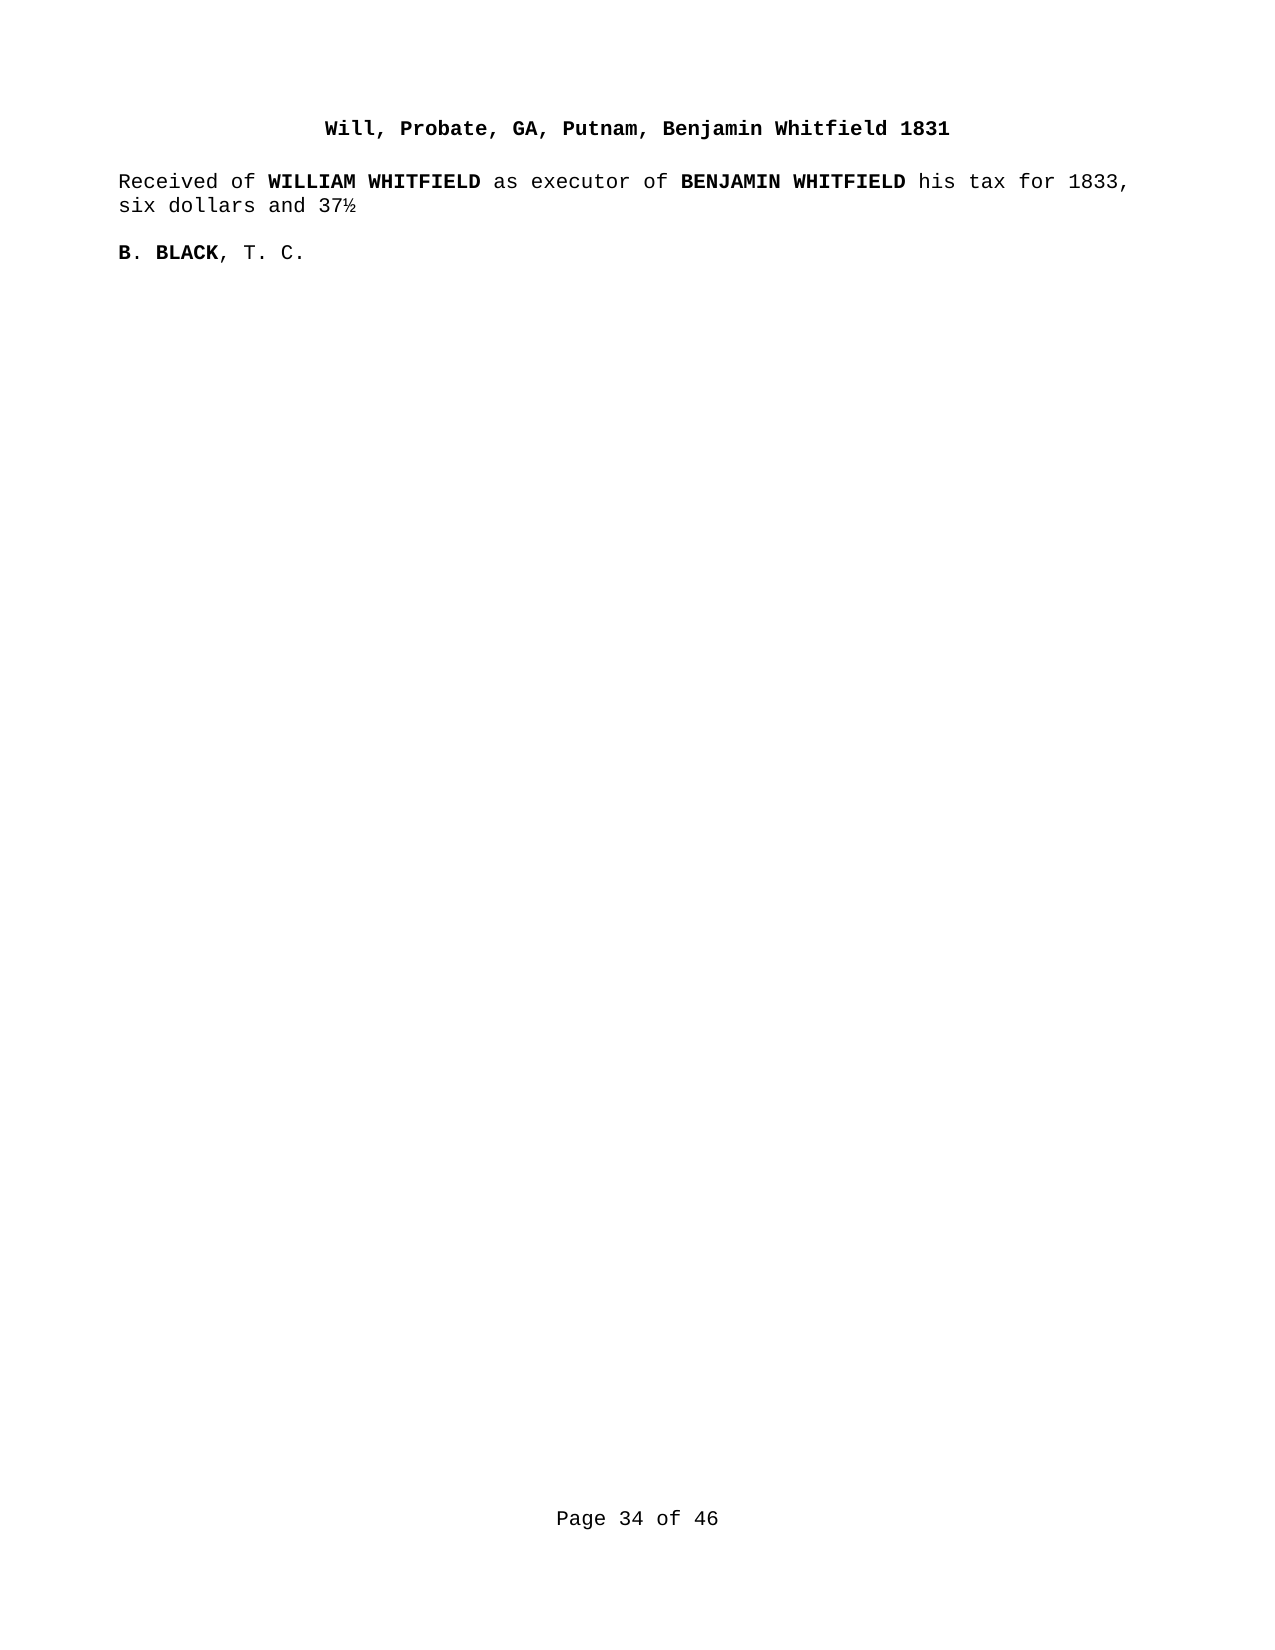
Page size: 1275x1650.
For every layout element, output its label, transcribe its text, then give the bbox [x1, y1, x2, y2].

text B. Black, T. C. [118, 242, 1157, 266]
text Received of William Whitfield as executor of Benjamin Whitfield his tax for 1833, six dollars and 37½ [118, 171, 1157, 218]
